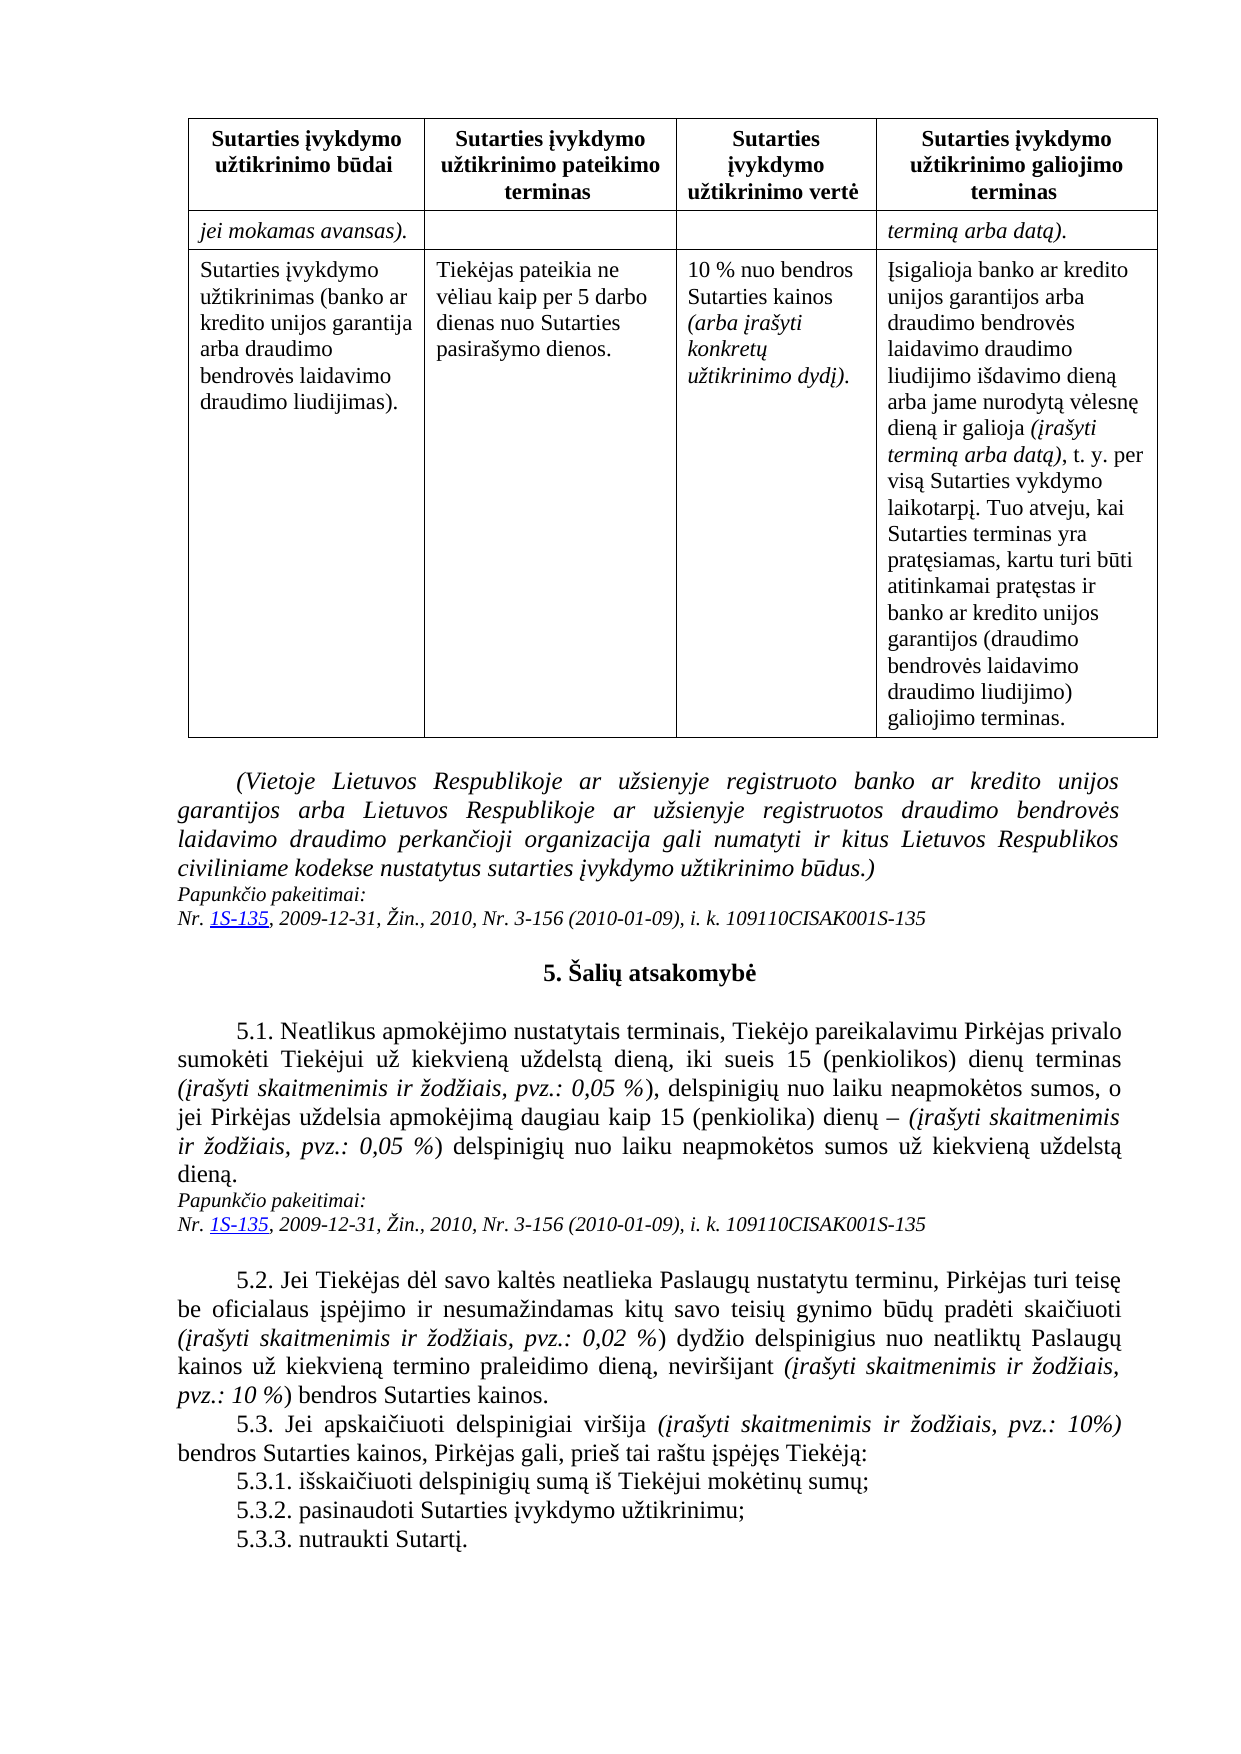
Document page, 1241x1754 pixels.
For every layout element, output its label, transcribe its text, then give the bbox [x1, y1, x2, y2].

table_cell Sutarties įvykdymo užtikrinimas (banko ar kredito unijos garantija arba draudimo bendrovės laidavimo draudimo liudijimas). [189, 250, 424, 737]
text 5.3.1. išskaičiuoti delspinigių sumą iš Tiekėjui mokėtinų sumų; [177, 1466, 1122, 1495]
table_cell Įsigalioja banko ar kredito unijos garantijos arba draudimo bendrovės laidavimo draudimo liudijimo išdavimo dieną arba jame nurodytą vėlesnę dieną ir galioja (įrašyti terminą arba datą), t. y. per visą Sutarties vykdymo laikotarpį. Tuo atveju, kai Sutarties terminas yra pratęsiamas, kartu turi būti atitinkamai pratęstas ir banko ar kredito unijos garantijos (draudimo bendrovės laidavimo draudimo liudijimo) galiojimo terminas. [877, 250, 1157, 737]
text 5.3. Jei apskaičiuoti delspinigiai viršija (įrašyti skaitmenimis ir žodžiais, pvz.: 10%) bendros Sutarties kainos, Pirkėjas gali, prieš tai raštu įspėjęs Tiekėją: [177, 1409, 1122, 1466]
table_cell [425, 211, 676, 249]
text Nr. 1S-135, 2009-12-31, Žin., 2010, Nr. 3-156 (2010-01-09), i. k. 109110CISAK001S-135 [177, 906, 1122, 929]
table_cell terminą arba datą). [877, 211, 1157, 249]
text Papunkčio pakeitimai: [177, 1188, 1122, 1212]
table_cell [677, 211, 876, 249]
table_header Sutarties įvykdymo užtikrinimo būdai [189, 119, 424, 210]
text (Vietoje Lietuvos Respublikoje ar užsienyje registruoto banko ar kredito unijos garantijos arba Lietuvos Respublikoje ar užsienyje registruotos draudimo bendrovės laidavimo draudimo perkančioji organizacija gali numatyti ir kitus Lietuvos Respublikos civiliniame kodekse nustatytus sutarties įvykdymo užtikrinimo būdus.) [177, 766, 1122, 881]
table_cell Tiekėjas pateikia ne vėliau kaip per 5 darbo dienas nuo Sutarties pasirašymo dienos. [425, 250, 676, 737]
table_header Sutarties įvykdymo užtikrinimo pateikimo terminas [425, 119, 676, 210]
table_header Sutarties įvykdymo užtikrinimo vertė [677, 119, 876, 210]
text 5.3.3. nutraukti Sutartį. [177, 1524, 1122, 1553]
text 5. Šalių atsakomybė [177, 958, 1122, 987]
table_cell 10 % nuo bendros Sutarties kainos (arba įrašyti konkretų užtikrinimo dydį). [677, 250, 876, 737]
text 5.1. Neatlikus apmokėjimo nustatytais terminais, Tiekėjo pareikalavimu Pirkėjas privalo sumokėti Tiekėjui už kiekvieną uždelstą dieną, iki sueis 15 (penkiolikos) dienų terminas (įrašyti skaitmenimis ir žodžiais, pvz.: 0,05 %), delspinigių nuo laiku neapmokėtos sumos, o jei Pirkėjas uždelsia apmokėjimą daugiau kaip 15 (penkiolika) dienų – (įrašyti skaitmenimis ir žodžiais, pvz.: 0,05 %) delspinigių nuo laiku neapmokėtos sumos už kiekvieną uždelstą dieną. [177, 1016, 1122, 1188]
text Papunkčio pakeitimai: [177, 881, 1122, 906]
text 5.3.2. pasinaudoti Sutarties įvykdymo užtikrinimu; [177, 1495, 1122, 1524]
text Nr. 1S-135, 2009-12-31, Žin., 2010, Nr. 3-156 (2010-01-09), i. k. 109110CISAK001S-135 [177, 1212, 1122, 1236]
text 5.2. Jei Tiekėjas dėl savo kaltės neatlieka Paslaugų nustatytu terminu, Pirkėjas turi teisę be oficialaus įspėjimo ir nesumažindamas kitų savo teisių gynimo būdų pradėti skaičiuoti (įrašyti skaitmenimis ir žodžiais, pvz.: 0,02 %) dydžio delspinigius nuo neatliktų Paslaugų kainos už kiekvieną termino praleidimo dieną, neviršijant (įrašyti skaitmenimis ir žodžiais, pvz.: 10 %) bendros Sutarties kainos. [177, 1265, 1122, 1409]
table_header Sutarties įvykdymo užtikrinimo galiojimo terminas [877, 119, 1157, 210]
table_cell jei mokamas avansas). [189, 211, 424, 249]
